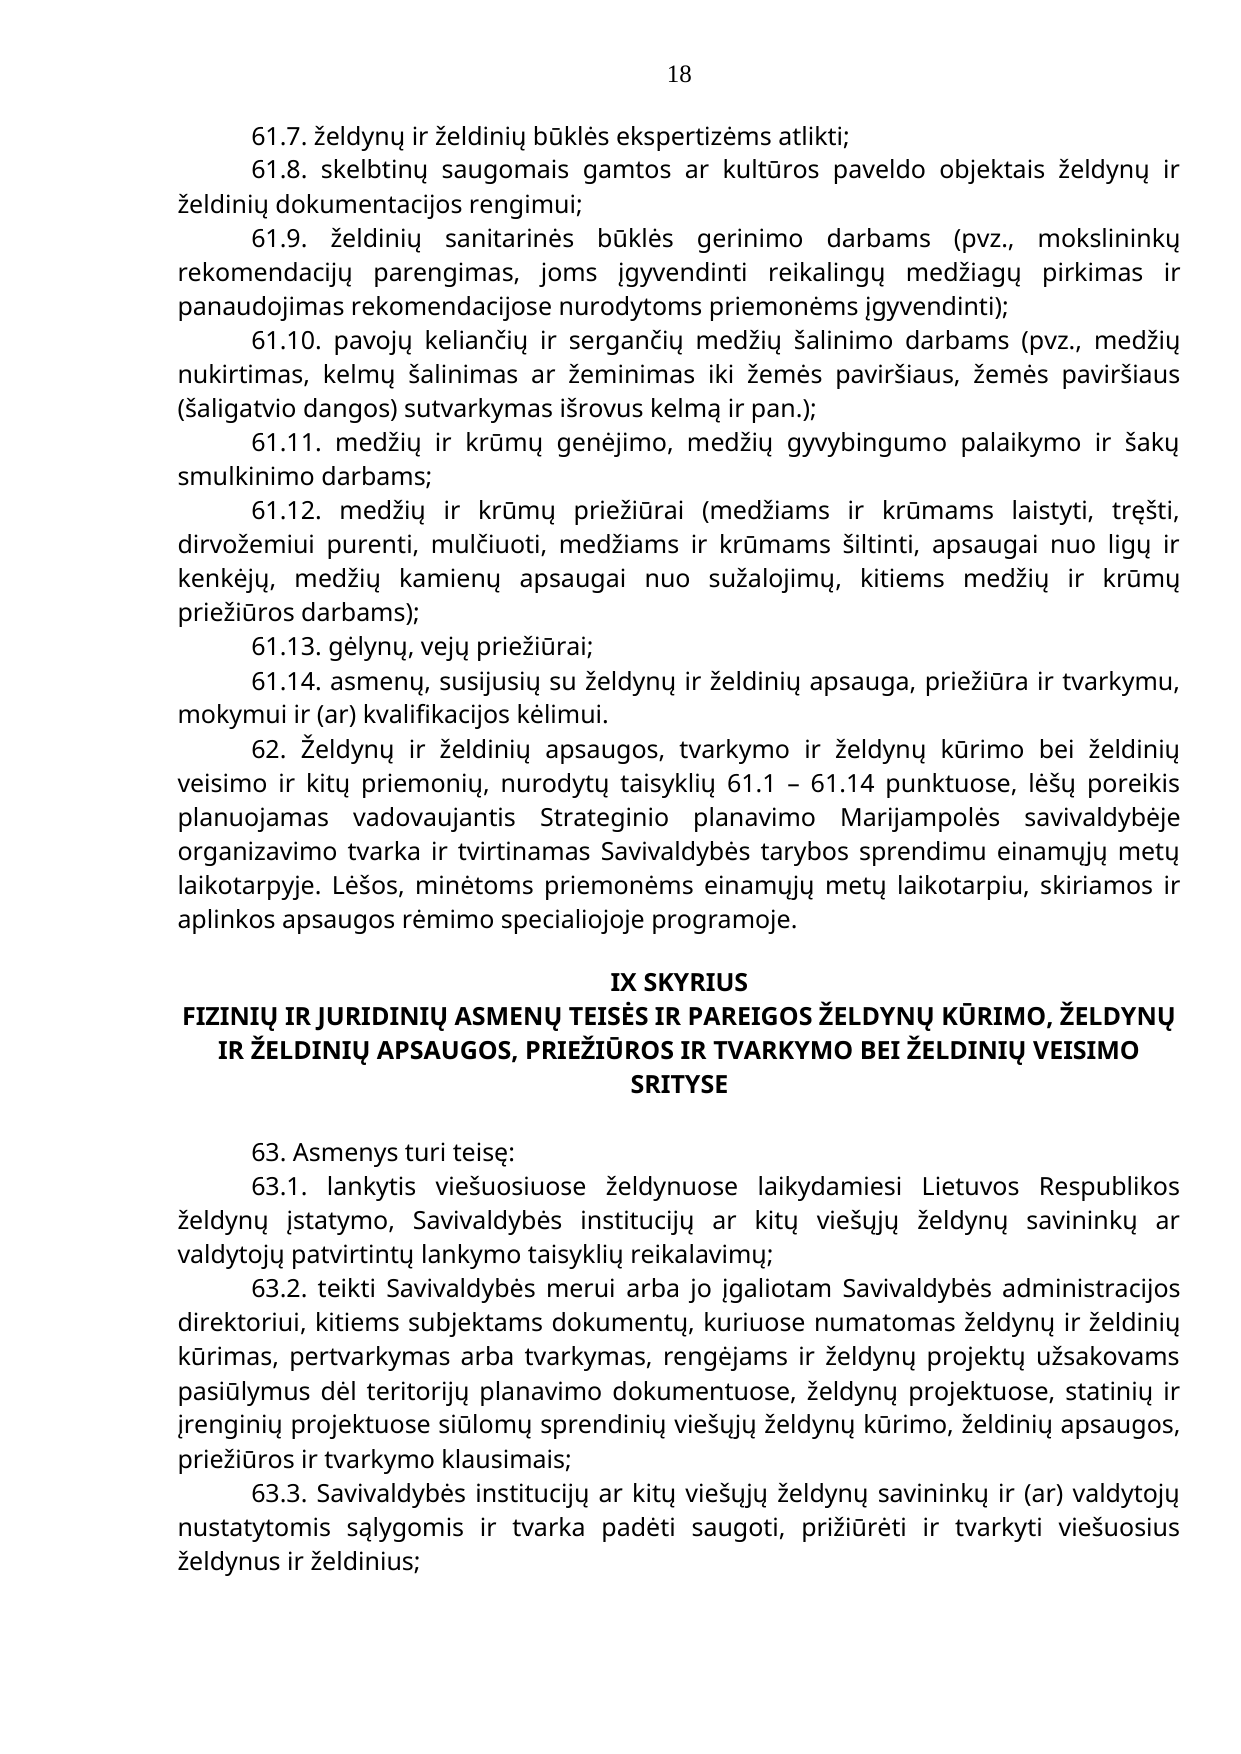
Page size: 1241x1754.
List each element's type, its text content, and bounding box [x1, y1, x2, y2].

text 61.7. želdynų ir želdinių būklės ekspertizėms atlikti; [177, 118, 1181, 152]
text 61.10. pavojų keliančių ir sergančių medžių šalinimo darbams (pvz., medžių nukirtimas, kelmų šalinimas ar žeminimas iki žemės paviršiaus, žemės paviršiaus (šaligatvio dangos) sutvarkymas išrovus kelmą ir pan.); [177, 322, 1181, 425]
text 61.11. medžių ir krūmų genėjimo, medžių gyvybingumo palaikymo ir šakų smulkinimo darbams; [177, 425, 1181, 493]
text 63. Asmenys turi teisę: [177, 1135, 1181, 1169]
text 63.3. Savivaldybės institucijų ar kitų viešųjų želdynų savininkų ir (ar) valdytojų nustatytomis sąlygomis ir tvarka padėti saugoti, prižiūrėti ir tvarkyti viešuosius želdynus ir želdinius; [177, 1475, 1181, 1577]
text 61.8. skelbtinų saugomais gamtos ar kultūros paveldo objektais želdynų ir želdinių dokumentacijos rengimui; [177, 152, 1181, 220]
text 62. Želdynų ir želdinių apsaugos, tvarkymo ir želdynų kūrimo bei želdinių veisimo ir kitų priemonių, nurodytų taisyklių 61.1 – 61.14 punktuose, lėšų poreikis planuojamas vadovaujantis Strateginio planavimo Marijampolės savivaldybėje organizavimo tvarka ir tvirtinamas Savivaldybės tarybos sprendimu einamųjų metų laikotarpyje. Lėšos, minėtoms priemonėms einamųjų metų laikotarpiu, skiriamos ir aplinkos apsaugos rėmimo specialiojoje programoje. [177, 731, 1181, 936]
text 63.2. teikti Savivaldybės merui arba jo įgaliotam Savivaldybės administracijos direktoriui, kitiems subjektams dokumentų, kuriuose numatomas želdynų ir želdinių kūrimas, pertvarkymas arba tvarkymas, rengėjams ir želdynų projektų užsakovams pasiūlymus dėl teritorijų planavimo dokumentuose, želdynų projektuose, statinių ir įrenginių projektuose siūlomų sprendinių viešųjų želdynų kūrimo, želdinių apsaugos, priežiūros ir tvarkymo klausimais; [177, 1271, 1181, 1475]
text IX SKYRIUS [177, 964, 1181, 998]
text 61.14. asmenų, susijusių su želdynų ir želdinių apsauga, priežiūra ir tvarkymu, mokymui ir (ar) kvalifikacijos kėlimui. [177, 663, 1181, 731]
text FIZINIŲ IR JURIDINIŲ ASMENŲ TEISĖS IR PAREIGOS ŽELDYNŲ KŪRIMO, ŽELDYNŲ IR ŽELDINIŲ APSAUGOS, PRIEŽIŪROS IR TVARKYMO BEI ŽELDINIŲ VEISIMO SRITYSE [177, 998, 1181, 1101]
text 63.1. lankytis viešuosiuose želdynuose laikydamiesi Lietuvos Respublikos želdynų įstatymo, Savivaldybės institucijų ar kitų viešųjų želdynų savininkų ar valdytojų patvirtintų lankymo taisyklių reikalavimų; [177, 1169, 1181, 1271]
text 61.12. medžių ir krūmų priežiūrai (medžiams ir krūmams laistyti, tręšti, dirvožemiui purenti, mulčiuoti, medžiams ir krūmams šiltinti, apsaugai nuo ligų ir kenkėjų, medžių kamienų apsaugai nuo sužalojimų, kitiems medžių ir krūmų priežiūros darbams); [177, 493, 1181, 629]
text 61.9. želdinių sanitarinės būklės gerinimo darbams (pvz., mokslininkų rekomendacijų parengimas, joms įgyvendinti reikalingų medžiagų pirkimas ir panaudojimas rekomendacijose nurodytoms priemonėms įgyvendinti); [177, 220, 1181, 322]
text 61.13. gėlynų, vejų priežiūrai; [177, 629, 1181, 663]
